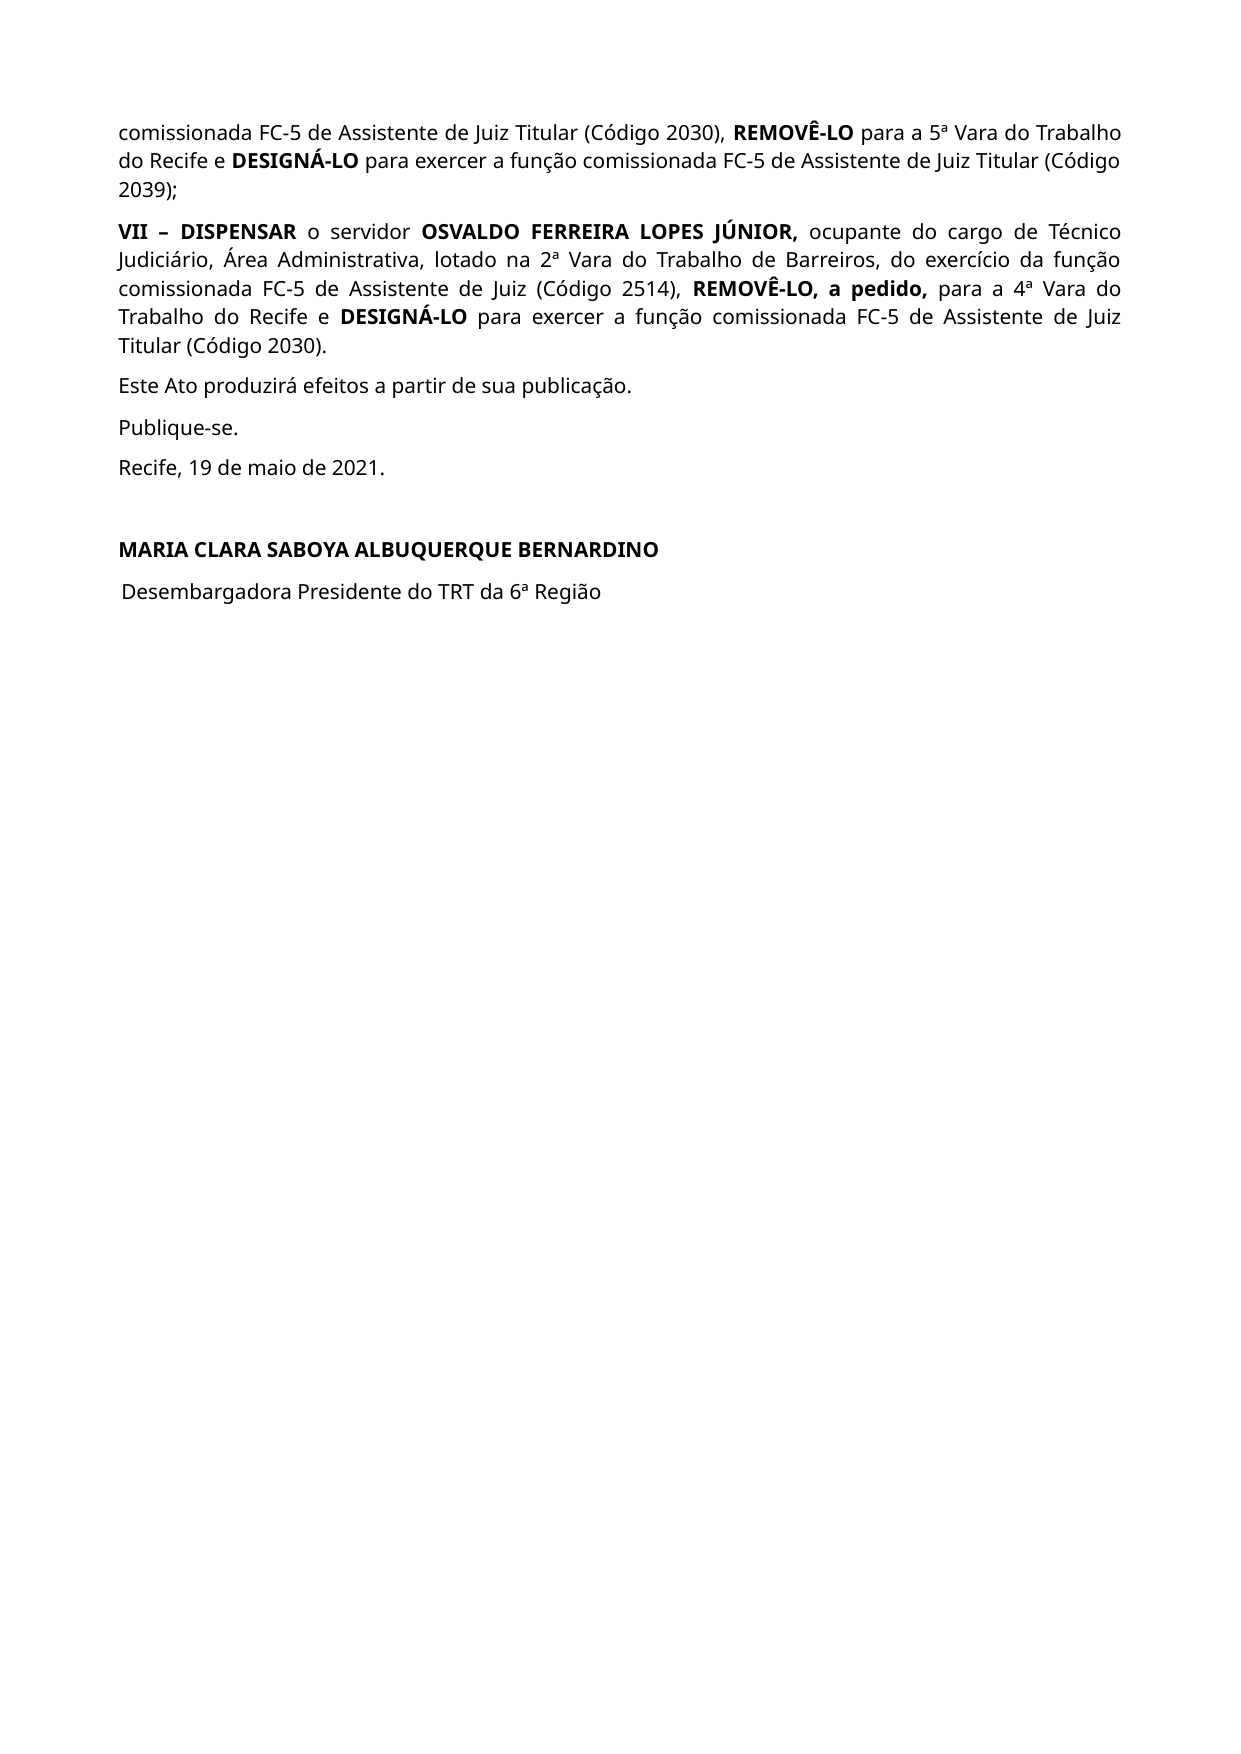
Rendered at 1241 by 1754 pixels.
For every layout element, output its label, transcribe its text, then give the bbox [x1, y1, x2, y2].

text Publique-se. [118, 413, 1122, 441]
text MARIA CLARA SABOYA ALBUQUERQUE BERNARDINO [118, 535, 1122, 564]
text Recife, 19 de maio de 2021. [118, 453, 1122, 482]
text comissionada FC-5 de Assistente de Juiz Titular (Código 2030), REMOVÊ-LO para a 5ª Vara do Trabalho do Recife e DESIGNÁ-LO para exercer a função comissionada FC-5 de Assistente de Juiz Titular (Código 2039); [118, 118, 1122, 203]
text Este Ato produzirá efeitos a partir de sua publicação. [118, 372, 1122, 400]
text VII – DISPENSAR o servidor OSVALDO FERREIRA LOPES JÚNIOR, ocupante do cargo de Técnico Judiciário, Área Administrativa, lotado na 2ª Vara do Trabalho de Barreiros, do exercício da função comissionada FC-5 de Assistente de Juiz (Código 2514), REMOVÊ-LO, a pedido, para a 4ª Vara do Trabalho do Recife e DESIGNÁ-LO para exercer a função comissionada FC-5 de Assistente de Juiz Titular (Código 2030). [118, 216, 1122, 359]
text Desembargadora Presidente do TRT da 6ª Região [15, 576, 1122, 606]
